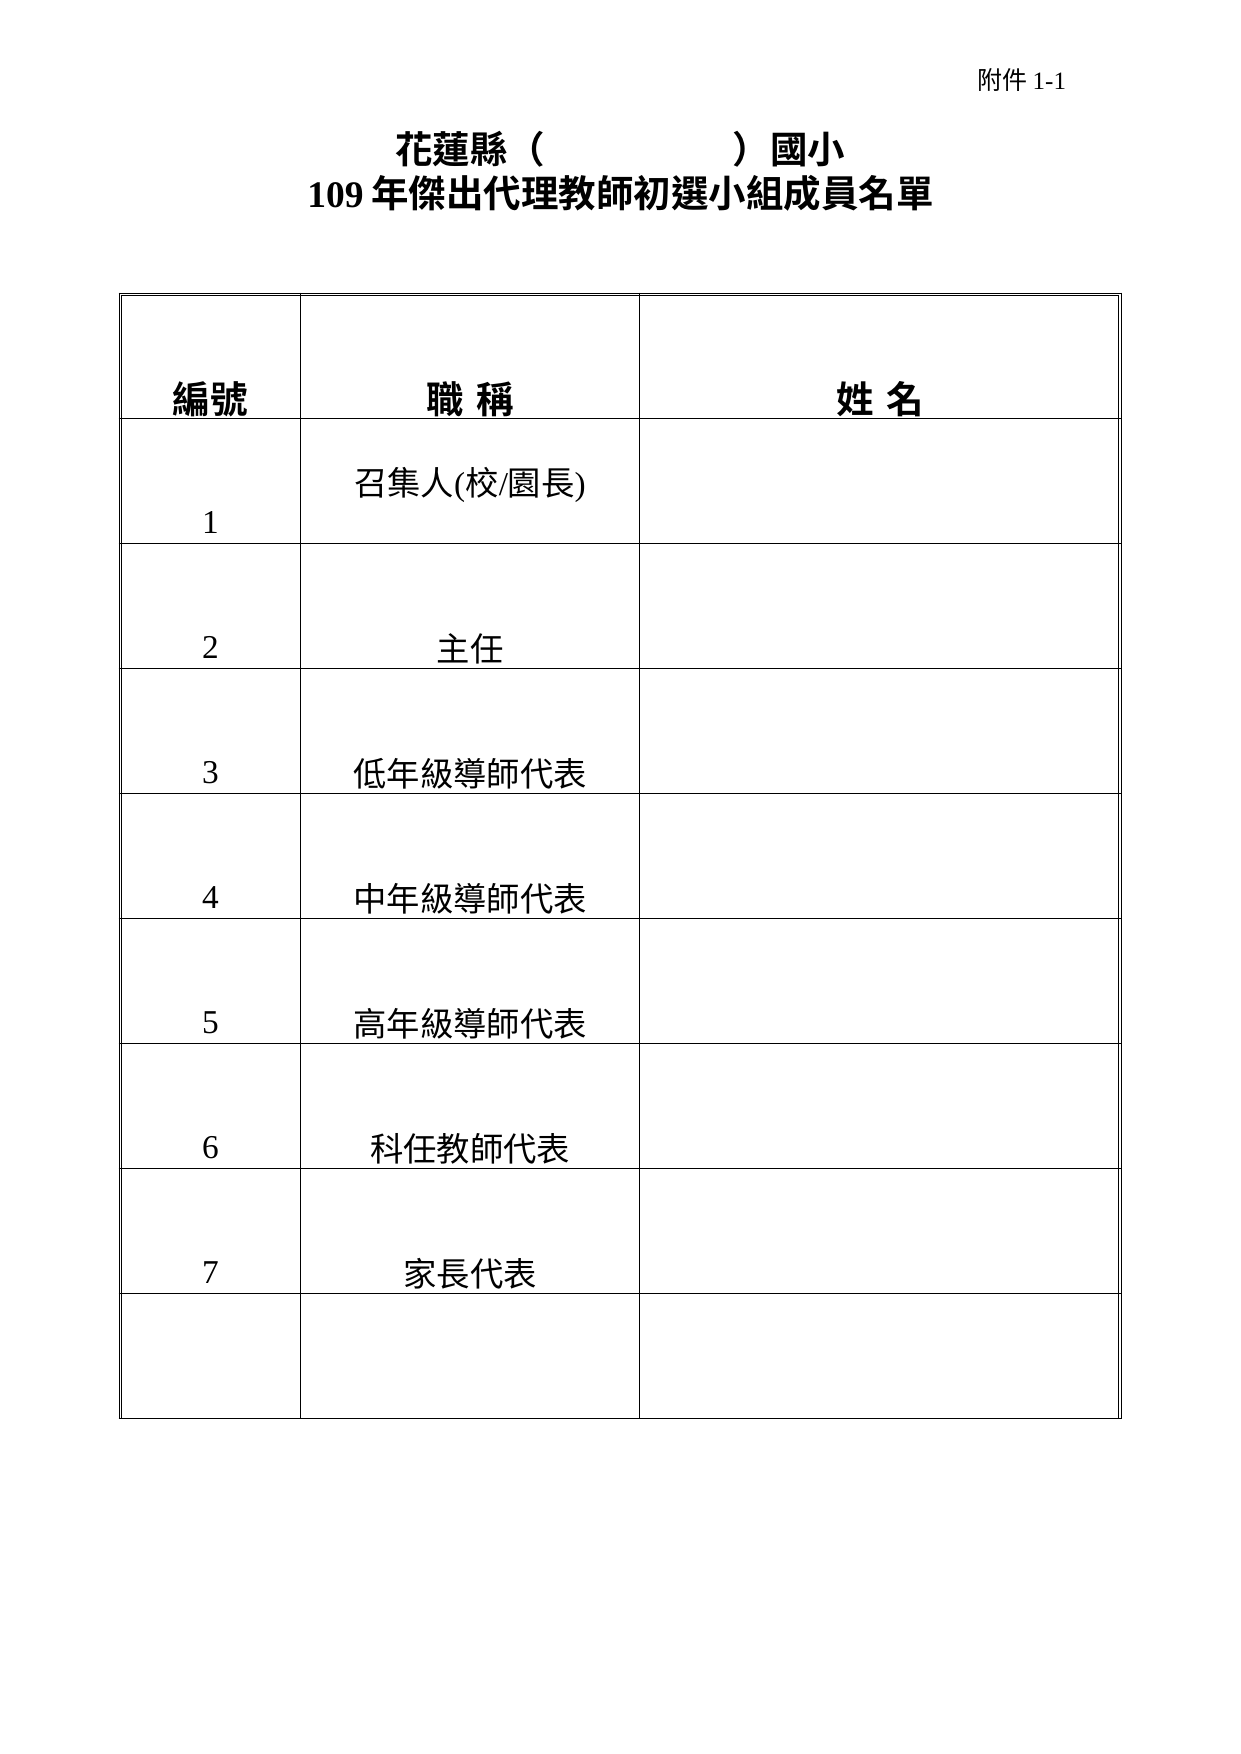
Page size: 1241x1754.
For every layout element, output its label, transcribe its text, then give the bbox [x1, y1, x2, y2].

table_cell 5 [122, 919, 300, 1043]
table_cell [640, 544, 1118, 668]
table_cell 3 [122, 669, 300, 793]
table_header 職稱 [301, 296, 639, 418]
table_header 編號 [122, 296, 300, 418]
table_cell [301, 1294, 639, 1418]
text 109年傑出代理教師初選小組成員名單 [106, 168, 1134, 218]
table_cell 家長代表 [301, 1169, 639, 1293]
table_cell 科任教師代表 [301, 1044, 639, 1168]
table_cell [640, 1294, 1118, 1418]
text 花蓮縣（ ）國小 [106, 53, 1143, 168]
table_cell 中年級導師代表 [301, 794, 639, 918]
table_cell [122, 1294, 300, 1418]
text 附件1-1 [977, 61, 1128, 97]
table_cell 主任 [301, 544, 639, 668]
table_cell [640, 1044, 1118, 1168]
table_cell 4 [122, 794, 300, 918]
table_cell 1 [122, 419, 300, 543]
table_header 姓名 [640, 296, 1118, 418]
table_cell 低年級導師代表 [301, 669, 639, 793]
table_cell [640, 669, 1118, 793]
table_cell 召集人(校/園長) [301, 419, 639, 543]
table_cell [640, 794, 1118, 918]
table_cell 6 [122, 1044, 300, 1168]
table_cell [640, 919, 1118, 1043]
table_cell 高年級導師代表 [301, 919, 639, 1043]
table_cell [640, 1169, 1118, 1293]
table_cell 7 [122, 1169, 300, 1293]
table_cell [640, 419, 1118, 543]
table_cell 2 [122, 544, 300, 668]
